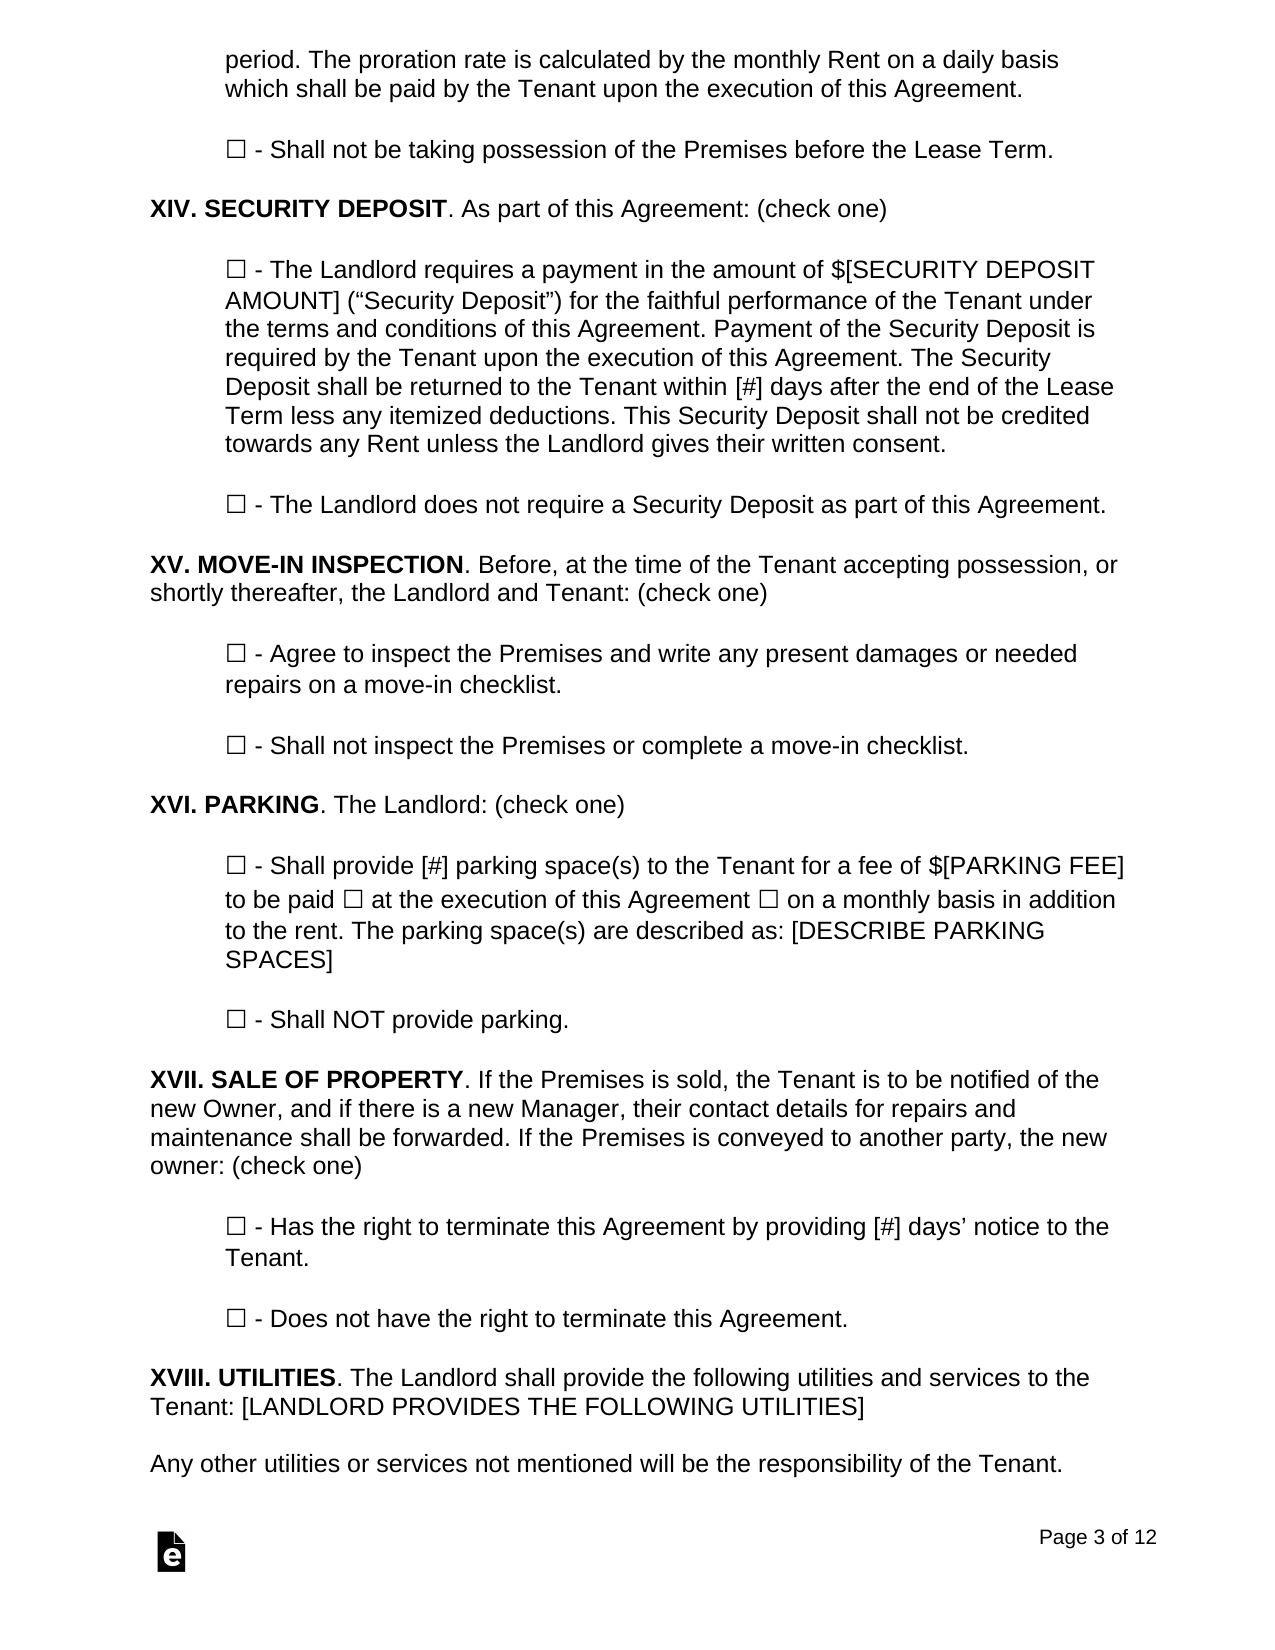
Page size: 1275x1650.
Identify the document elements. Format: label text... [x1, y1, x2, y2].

text ☐ - Shall NOT provide parking. [225, 1002, 1125, 1036]
text XVIII. UTILITIES. The Landlord shall provide the following utilities and services to the Tenant: [LANDLORD PROVIDES THE FOLLOWING UTILITIES] [150, 1363, 1125, 1421]
text period. The proration rate is calculated by the monthly Rent on a daily basis which shall be paid by the Tenant upon the execution of this Agreement. [225, 45, 1125, 102]
text Any other utilities or services not mentioned will be the responsibility of the Tenant. [150, 1449, 1125, 1478]
text ☐ - Has the right to terminate this Agreement by providing [#] days’ notice to the Tenant. [225, 1209, 1125, 1272]
text XV. MOVE-IN INSPECTION. Before, at the time of the Tenant accepting possession, or shortly thereafter, the Landlord and Tenant: (check one) [150, 550, 1125, 607]
text ☐ - The Landlord requires a payment in the amount of $[SECURITY DEPOSIT AMOUNT] (“Security Deposit”) for the faithful performance of the Tenant under the terms and conditions of this Agreement. Payment of the Security Deposit is required by the Tenant upon the execution of this Agreement. The Security Deposit shall be returned to the Tenant within [#] days after the end of the Lease Term less any itemized deductions. This Security Deposit shall not be credited towards any Rent unless the Landlord gives their written consent. [225, 252, 1125, 458]
text ☐ - Agree to inspect the Premises and write any present damages or needed repairs on a move-in checklist. [225, 636, 1125, 699]
text ☐ - Shall provide [#] parking space(s) to the Tenant for a fee of $[PARKING FEE] to be paid ☐ at the execution of this Agreement ☐ on a monthly basis in addition to the rent. The parking space(s) are described as: [DESCRIBE PARKING SPACES] [225, 848, 1125, 973]
text XIV. SECURITY DEPOSIT. As part of this Agreement: (check one) [150, 194, 1125, 223]
text ☐ - Shall not inspect the Premises or complete a move-in checklist. [225, 727, 1125, 762]
text ☐ - Shall not be taking possession of the Premises before the Lease Term. [225, 131, 1125, 165]
text XVI. PARKING. The Landlord: (check one) [150, 790, 1125, 819]
text ☐ - Does not have the right to terminate this Agreement. [225, 1300, 1125, 1334]
text XVII. SALE OF PROPERTY. If the Premises is sold, the Tenant is to be notified of the new Owner, and if there is a new Manager, their contact details for repairs and maintenance shall be forwarded. If the Premises is conveyed to another party, the new owner: (check one) [150, 1065, 1125, 1180]
text ☐ - The Landlord does not require a Security Deposit as part of this Agreement. [225, 487, 1125, 521]
